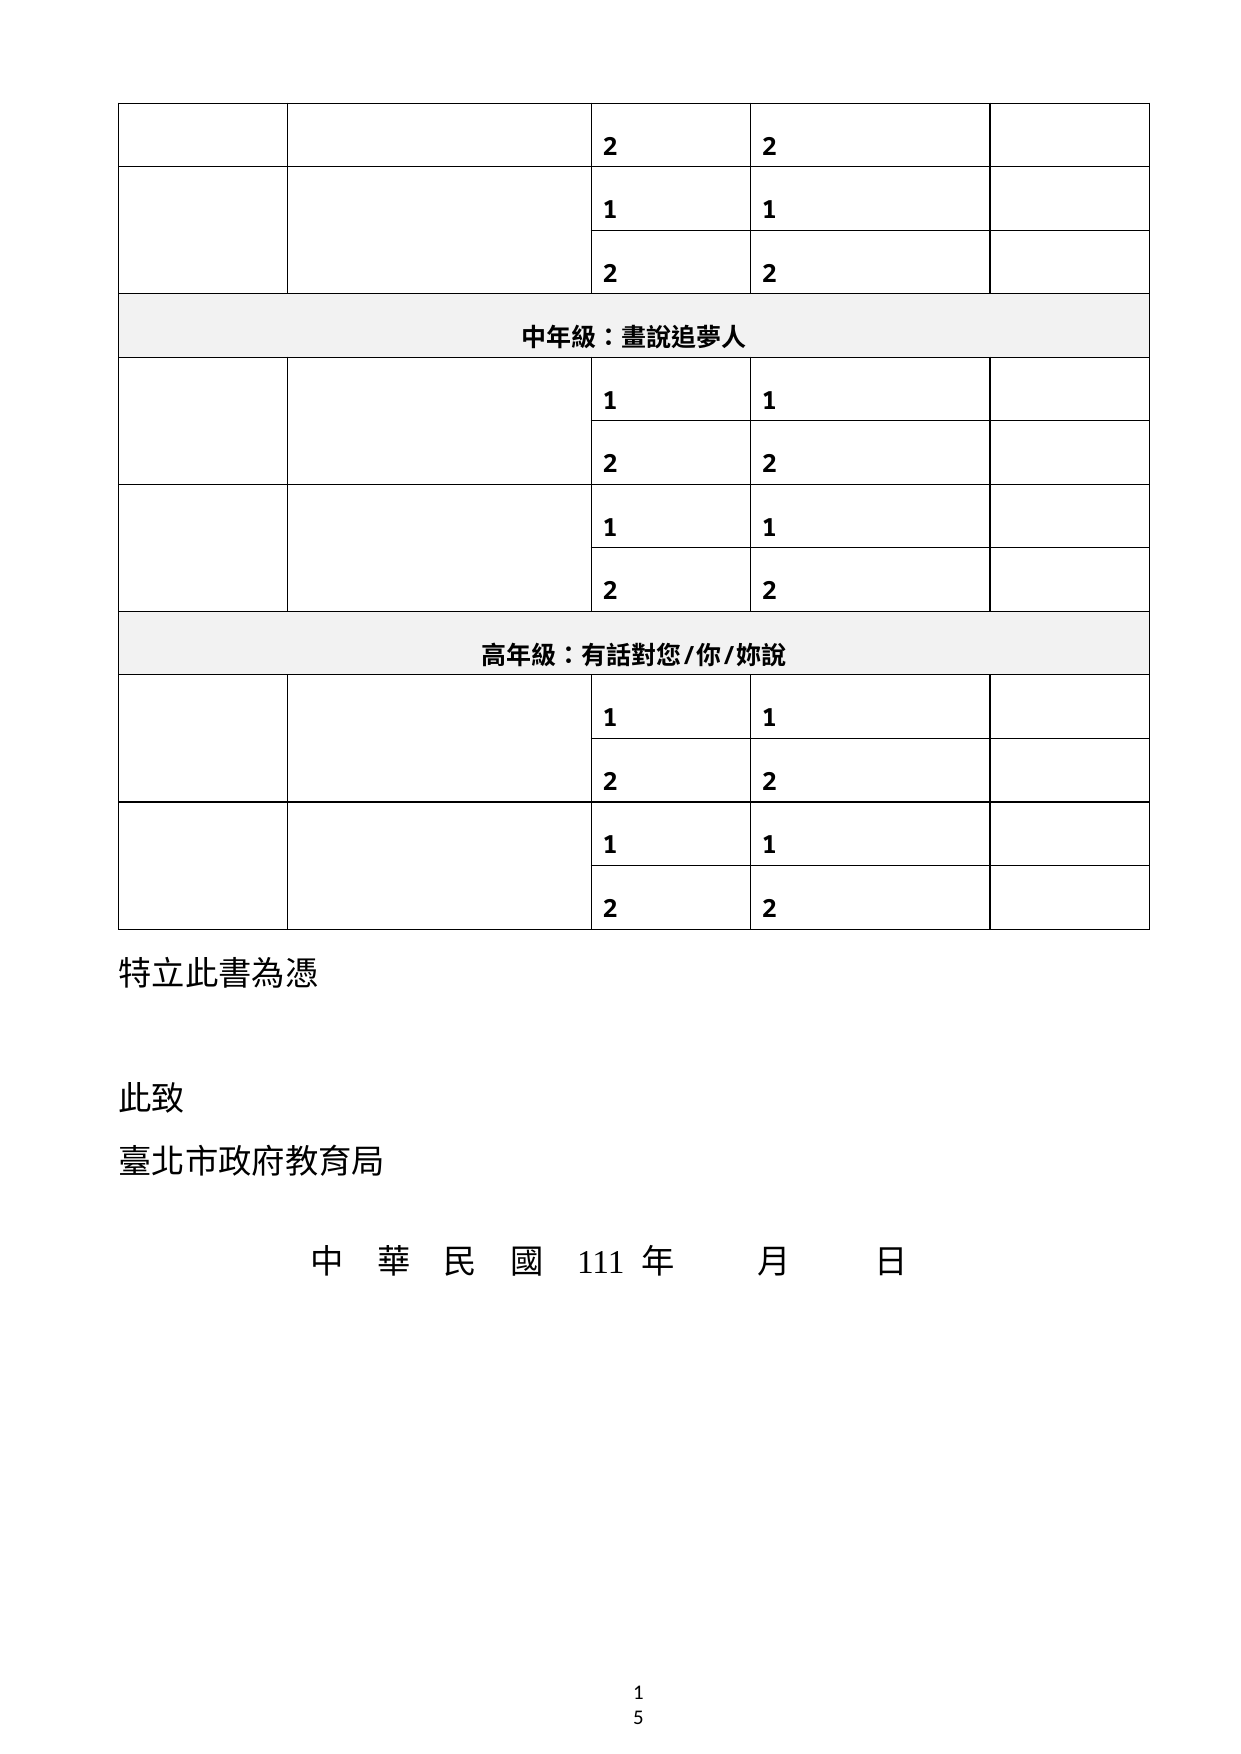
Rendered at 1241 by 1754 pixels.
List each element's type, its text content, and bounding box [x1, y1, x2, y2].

table_cell 2 [592, 739, 750, 801]
table_cell [991, 421, 1149, 484]
table_cell [119, 675, 287, 801]
table_cell 1 [592, 675, 750, 738]
table_cell [991, 485, 1149, 547]
table_cell 2 [592, 104, 750, 166]
table_cell 2 [592, 421, 750, 484]
table_cell 1 [751, 675, 989, 738]
table_cell [288, 803, 591, 928]
table_cell 2 [592, 866, 750, 928]
table_cell [288, 104, 591, 166]
table_cell 1 [592, 167, 750, 229]
table_cell [288, 167, 591, 293]
table_cell [288, 485, 591, 611]
table_cell [991, 358, 1149, 420]
table_cell 2 [751, 866, 989, 928]
table_cell 1 [592, 485, 750, 547]
table_cell [991, 167, 1149, 229]
table_cell [991, 548, 1149, 611]
table_cell 2 [751, 421, 989, 484]
table_cell 1 [751, 358, 989, 420]
text 中 華 民 國 111 年 月 日 [118, 1217, 1150, 1279]
table_cell [288, 358, 591, 484]
table_cell [991, 104, 1149, 166]
table_cell 2 [751, 231, 989, 293]
table_cell [119, 104, 287, 166]
table_cell 1 [751, 803, 989, 865]
table_cell 2 [592, 231, 750, 293]
table_cell 1 [751, 485, 989, 547]
text 特立此書為憑 [118, 930, 1150, 992]
table_cell 1 [592, 358, 750, 420]
text 臺北市政府教育局 [118, 1117, 1150, 1179]
table_cell [991, 739, 1149, 801]
table_cell 2 [592, 548, 750, 611]
table_cell [991, 803, 1149, 865]
table_cell 2 [751, 104, 989, 166]
table_cell [119, 803, 287, 928]
table_cell 2 [751, 739, 989, 801]
table_cell 高年級：有話對您/你/妳說 [119, 612, 1149, 674]
table_cell 2 [751, 548, 989, 611]
table_cell [119, 358, 287, 484]
table_cell [119, 485, 287, 611]
table_cell [991, 675, 1149, 738]
table_cell [119, 167, 287, 293]
text 此致 [118, 1054, 1150, 1117]
table_cell [288, 675, 591, 801]
table_cell 1 [592, 803, 750, 865]
table_cell [991, 866, 1149, 928]
table_cell 中年級：畫說追夢人 [119, 294, 1149, 357]
table_cell [991, 231, 1149, 293]
table_cell 1 [751, 167, 989, 229]
